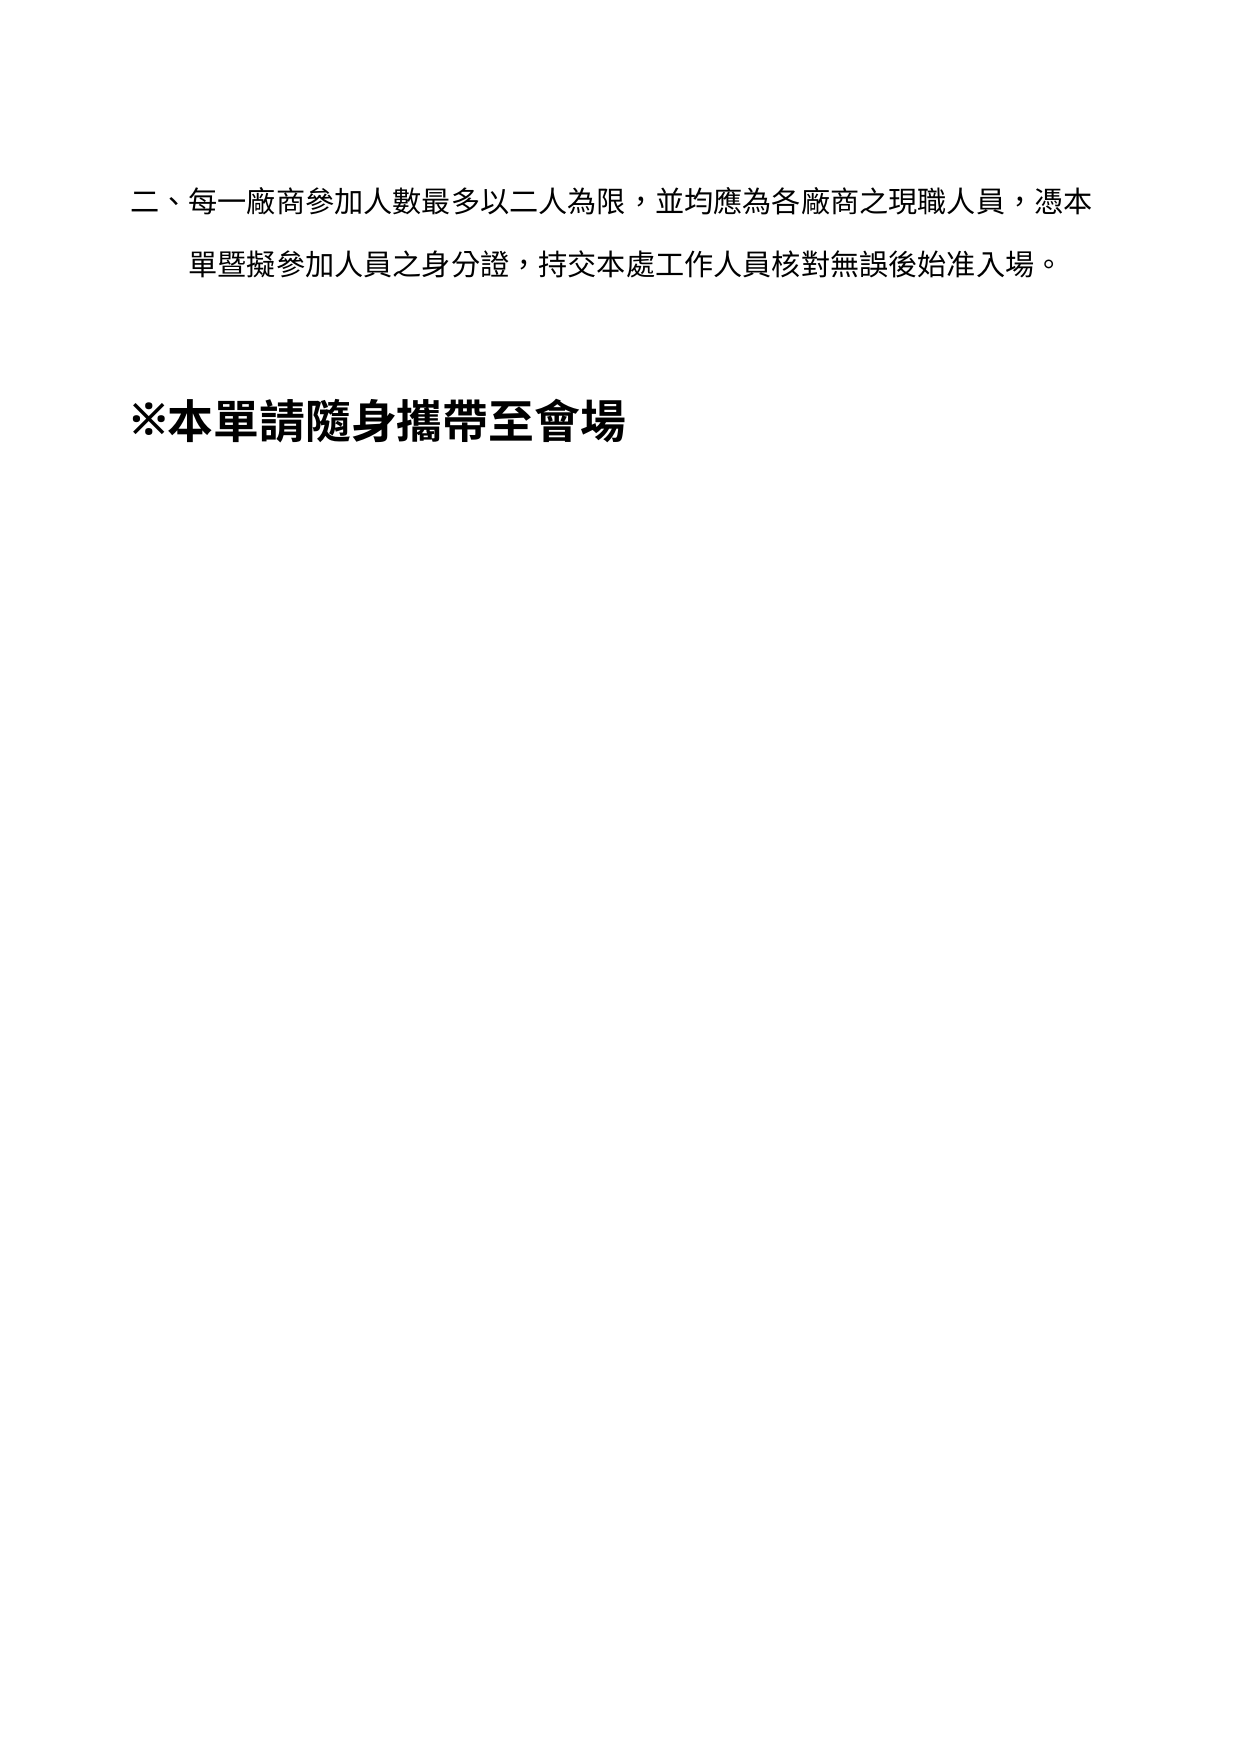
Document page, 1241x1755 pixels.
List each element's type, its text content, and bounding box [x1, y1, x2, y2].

text 二、每一廠商參加人數最多以二人為限，並均應為各廠商之現職人員，憑本單暨擬參加人員之身分證，持交本處工作人員核對無誤後始准入場。 [130, 158, 1093, 283]
text ※本單請隨身攜帶至會場 [130, 346, 1093, 471]
